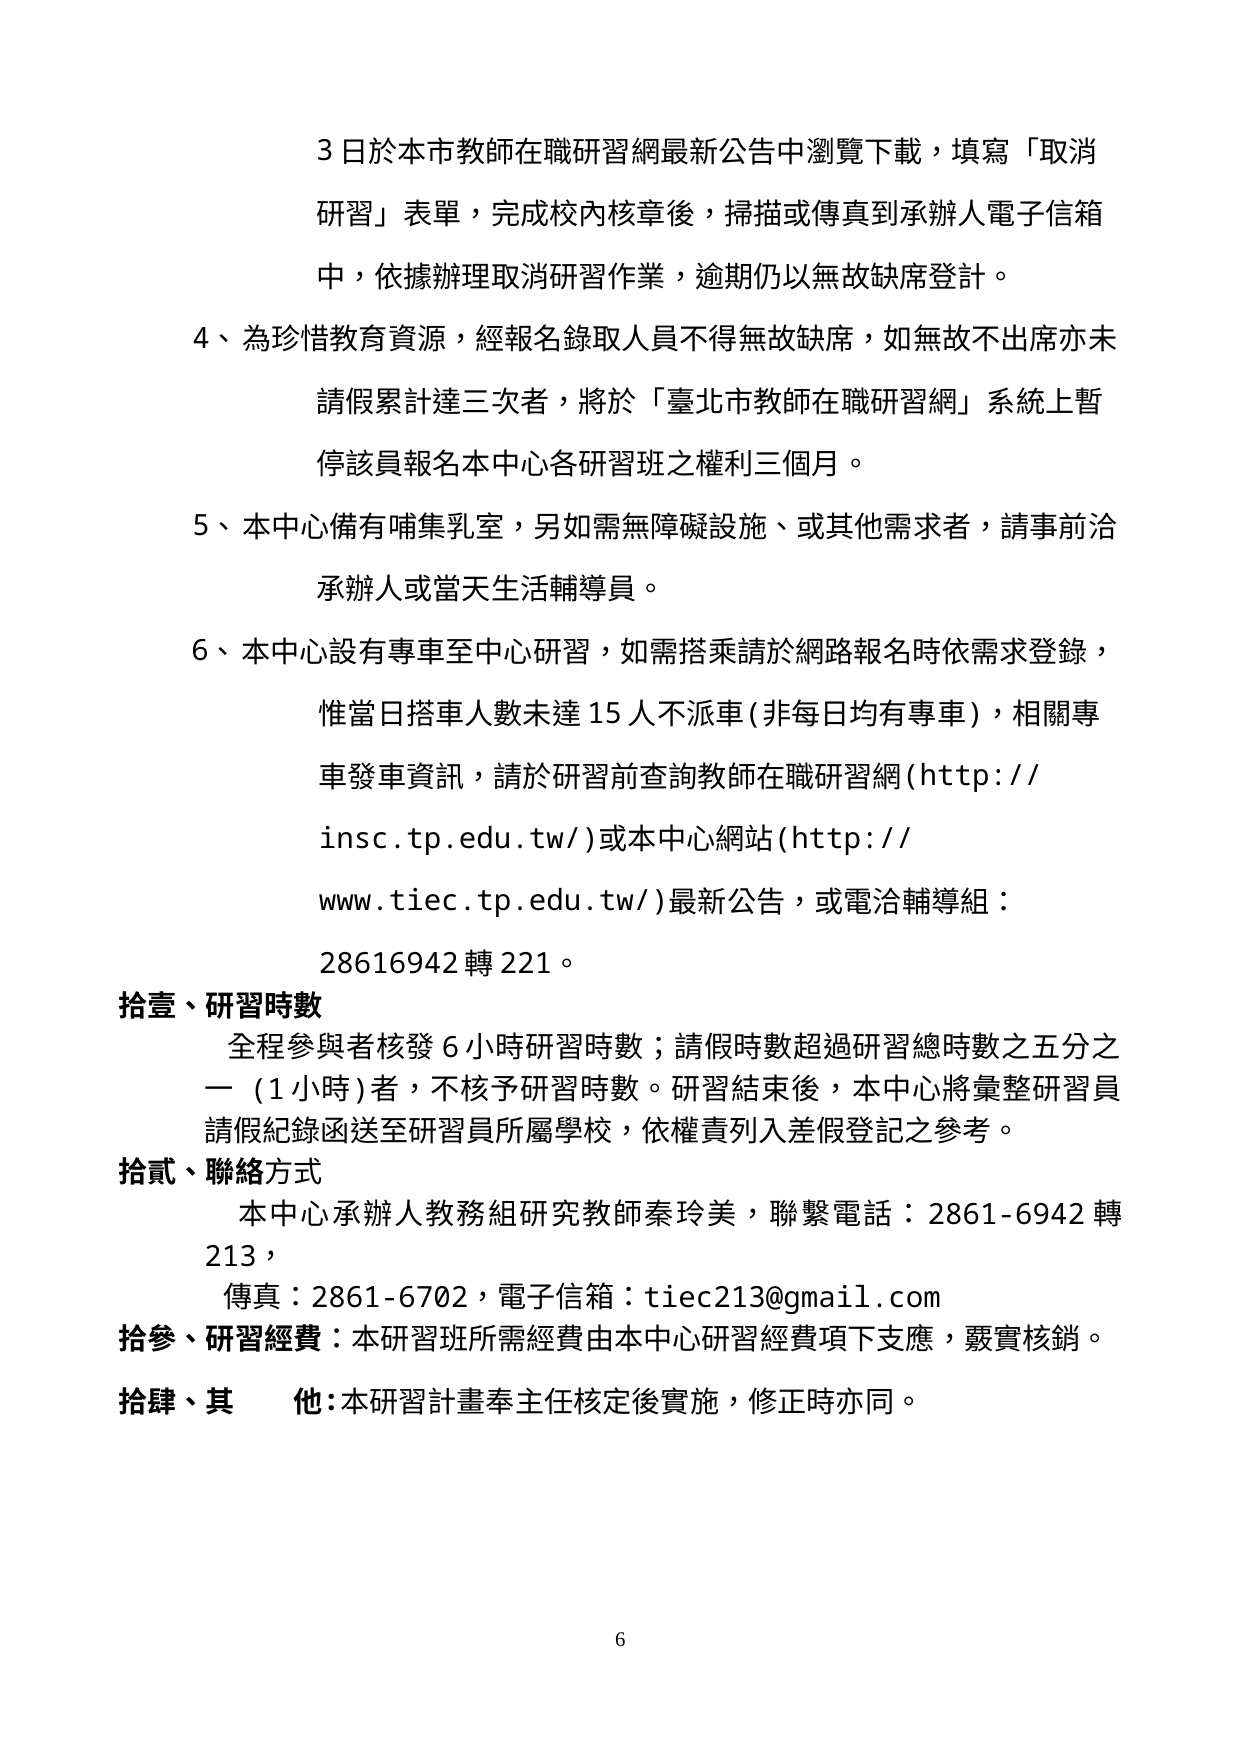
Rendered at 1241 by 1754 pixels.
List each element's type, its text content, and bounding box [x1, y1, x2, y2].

text 本中心承辦人教務組研究教師秦玲美，聯繫電話：2861-6942轉 213， [118, 1191, 1122, 1274]
list 為珍惜教育資源，經報名錄取人員不得無故缺席，如無故不出席亦未請假累計達三次者，將於「臺北市教師在職研習網」系統上暫停該員報名本中心各研習班之權利三個月。 [192, 295, 1122, 483]
text 拾壹、研習時數 [118, 983, 1122, 1024]
list 本中心設有專車至中心研習，如需搭乘請於網路報名時依需求登錄，惟當日搭車人數未達15人不派車(非每日均有專車)，相關專車發車資訊，請於研習前查詢教師在職研習網(http://insc.tp.edu.tw/)或本中心網站(http://www.tiec.tp.edu.tw/)最新公告，或電洽輔導組：28616942轉221。 [191, 608, 1122, 983]
text 傳真：2861-6702，電子信箱：tiec213@gmail.com [118, 1274, 1122, 1316]
text 拾肆、其 他:本研習計畫奉主任核定後實施，修正時亦同。 [118, 1358, 1122, 1420]
text 拾參、研習經費︰本研習班所需經費由本中心研習經費項下支應，覈實核銷。 [118, 1316, 1122, 1358]
text 全程參與者核發6小時研習時數；請假時數超過研習總時數之五分之一 (1小時)者，不核予研習時數。研習結束後，本中心將彙整研習員請假紀錄函送至研習員所屬學校，依權責列入差假登記之參考。 [135, 1024, 1122, 1149]
text 拾貳、聯絡方式 [118, 1149, 1122, 1191]
list 3日於本市教師在職研習網最新公告中瀏覽下載，填寫「取消研習」表單，完成校內核章後，掃描或傳真到承辦人電子信箱中，依據辦理取消研習作業，逾期仍以無故缺席登計。 [192, 108, 1122, 295]
list 本中心備有哺集乳室，另如需無障礙設施、或其他需求者，請事前洽承辦人或當天生活輔導員。 [192, 483, 1122, 608]
